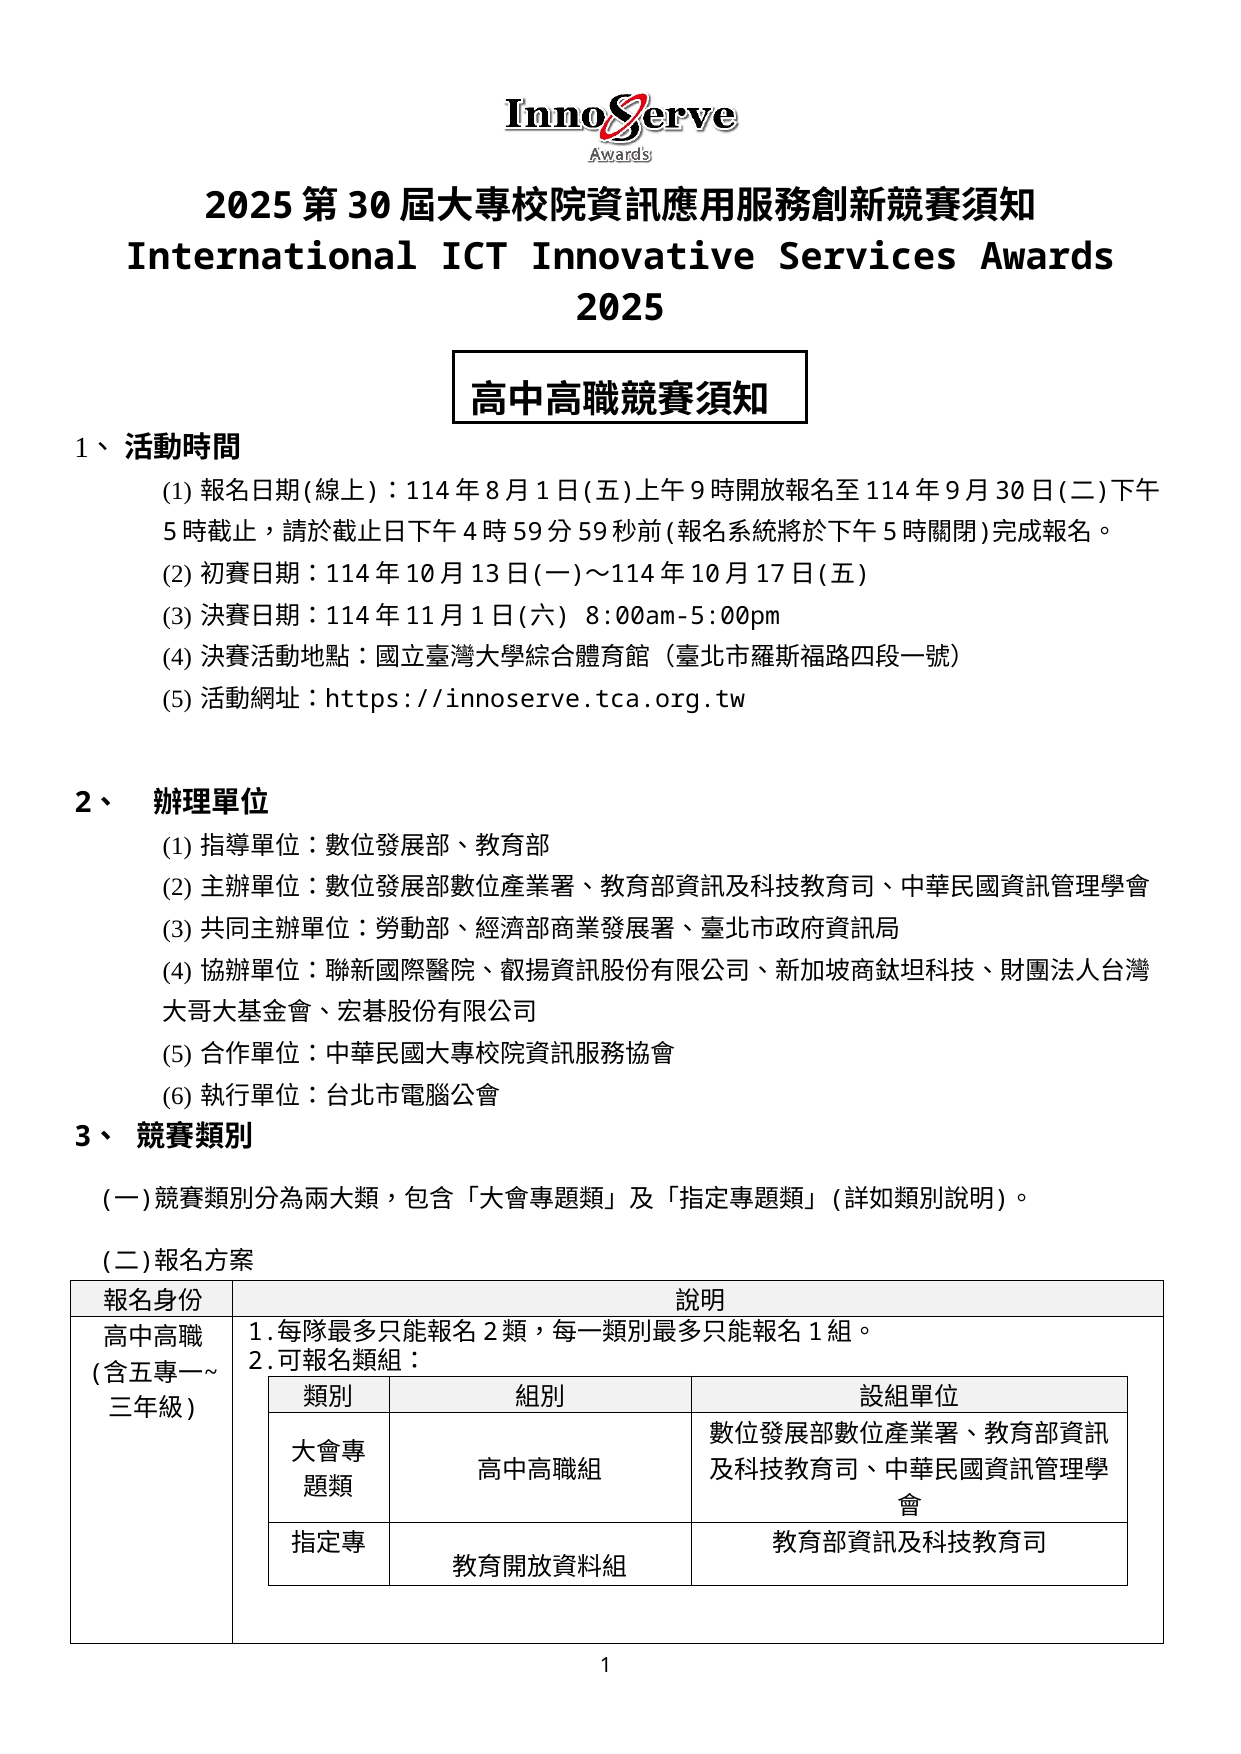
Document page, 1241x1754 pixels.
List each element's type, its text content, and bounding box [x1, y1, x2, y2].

list 執行單位：台北市電腦公會 [162, 1071, 1167, 1112]
table_header 說明 [233, 1281, 1163, 1316]
list 指導單位：數位發展部、教育部 [162, 821, 1167, 862]
list 決賽活動地點：國立臺灣大學綜合體育館（臺北市羅斯福路四段一號） [162, 632, 1167, 674]
table_header 設組單位 [692, 1377, 1127, 1412]
list 報名日期(線上)：114年8月1日(五)上午9時開放報名至114年9月30日(二)下午5時截止，請於截止日下午4時59分59秒前(報名系統將於下午5時關閉)完成報名。 [162, 466, 1167, 549]
list 協辦單位：聯新國際醫院、叡揚資訊股份有限公司、新加坡商鈦坦科技、財團法人台灣大哥大基金會、宏碁股份有限公司 [162, 946, 1167, 1029]
table_cell 教育部資訊及科技教育司 [692, 1523, 1127, 1585]
table_cell 高中高職組 [390, 1413, 691, 1522]
table_header 類別 [269, 1377, 389, 1412]
list 競賽類別 [74, 1112, 1167, 1155]
list 主辦單位：數位發展部數位產業署、教育部資訊及科技教育司、中華民國資訊管理學會 [162, 862, 1167, 904]
text [74, 369, 452, 423]
text International ICT Innovative Services Awards 2025 [74, 230, 1167, 332]
list 活動網址：https://innoserve.tca.org.tw [162, 674, 1167, 716]
list 共同主辦單位：勞動部、經濟部商業發展署、臺北市政府資訊局 [162, 904, 1167, 946]
list 初賽日期：114年10月13日(一)～114年10月17日(五) [162, 549, 1167, 591]
list 決賽日期：114年11月1日(六) 8:00am-5:00pm [162, 591, 1167, 632]
text 2025第30屆大專校院資訊應用服務創新競賽須知 [74, 175, 1167, 230]
table_cell 1.每隊最多只能報名2類，每一類別最多只能報名1組。 2.可報名類組： [233, 1317, 1163, 1643]
text 高中高職競賽須知 [455, 369, 805, 421]
table_header 組別 [390, 1377, 691, 1412]
text [808, 369, 1167, 423]
text (一)競賽類別分為兩大類，包含「大會專題類」及「指定專題類」(詳如類別說明)。 [99, 1155, 1167, 1217]
table_cell 大會專題類 [269, 1413, 389, 1522]
text (二)報名方案 [99, 1217, 1167, 1280]
table_cell 數位發展部數位產業署、教育部資訊及科技教育司、中華民國資訊管理學會 [692, 1413, 1127, 1522]
table_cell 指定專 [269, 1523, 389, 1585]
table_cell 教育開放資料組 [390, 1523, 691, 1585]
table_cell 高中高職 (含五專一~三年級) [71, 1317, 232, 1643]
list 活動時間 [74, 423, 1167, 466]
table_header 報名身份 [71, 1281, 232, 1316]
list 合作單位：中華民國大專校院資訊服務協會 [162, 1029, 1167, 1071]
list 辦理單位 [74, 778, 1167, 821]
